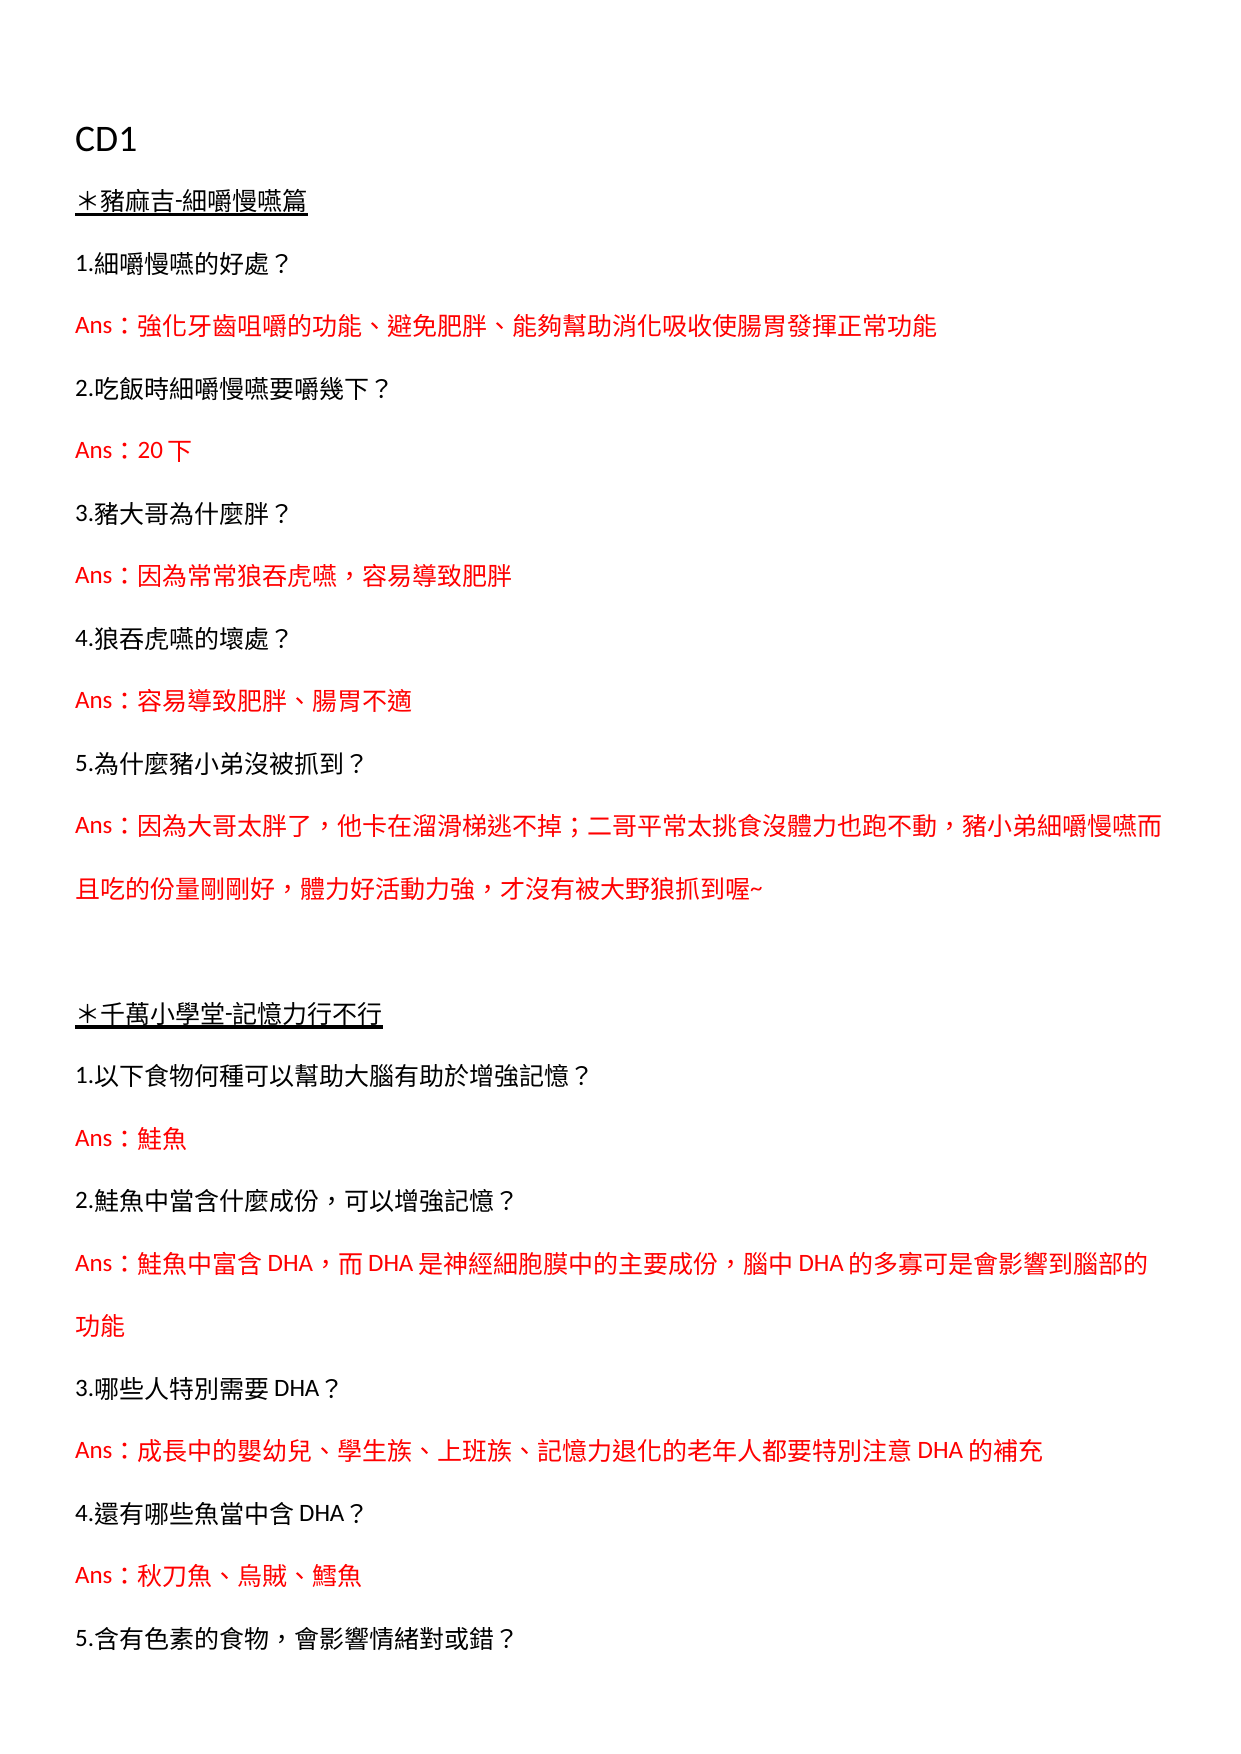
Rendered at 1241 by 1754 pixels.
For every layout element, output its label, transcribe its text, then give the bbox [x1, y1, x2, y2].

text Ans：20下 [75, 408, 1165, 471]
text Ans：鮭魚 [75, 1096, 1165, 1158]
text CD1 [75, 96, 1165, 158]
text 4.狼吞虎嚥的壞處？ [75, 596, 1165, 658]
text 2.鮭魚中當含什麼成份，可以增強記憶？ [75, 1158, 1165, 1221]
text 4.還有哪些魚當中含DHA？ [75, 1471, 1165, 1533]
text Ans：鮭魚中富含DHA，而DHA是神經細胞膜中的主要成份，腦中DHA的多寡可是會影響到腦部的功能 [75, 1221, 1165, 1346]
text Ans：成長中的嬰幼兒、學生族、上班族、記憶力退化的老年人都要特別注意DHA的補充 [75, 1408, 1165, 1471]
text 3.哪些人特別需要DHA？ [75, 1346, 1165, 1408]
text Ans：因為大哥太胖了，他卡在溜滑梯逃不掉；二哥平常太挑食沒體力也跑不動，豬小弟細嚼慢嚥而且吃的份量剛剛好，體力好活動力強，才沒有被大野狼抓到喔~ [75, 783, 1165, 908]
text 1.以下食物何種可以幫助大腦有助於增強記憶？ [75, 1033, 1165, 1096]
text Ans：因為常常狼吞虎嚥，容易導致肥胖 [75, 533, 1165, 596]
text Ans：秋刀魚、烏賊、鱈魚 [75, 1533, 1165, 1596]
text Ans：強化牙齒咀嚼的功能、避免肥胖、能夠幫助消化吸收使腸胃發揮正常功能 [75, 283, 1165, 346]
text 1.細嚼慢嚥的好處？ [75, 221, 1165, 283]
text ＊千萬小學堂-記憶力行不行 [75, 971, 1165, 1033]
text 3.豬大哥為什麼胖？ [75, 471, 1165, 533]
text 2.吃飯時細嚼慢嚥要嚼幾下？ [75, 346, 1165, 408]
text 5.為什麼豬小弟沒被抓到？ [75, 721, 1165, 783]
text 5.含有色素的食物，會影響情緒對或錯？ [75, 1596, 1165, 1658]
text ＊豬麻吉-細嚼慢嚥篇 [75, 158, 1165, 221]
text Ans：容易導致肥胖、腸胃不適 [75, 658, 1165, 721]
